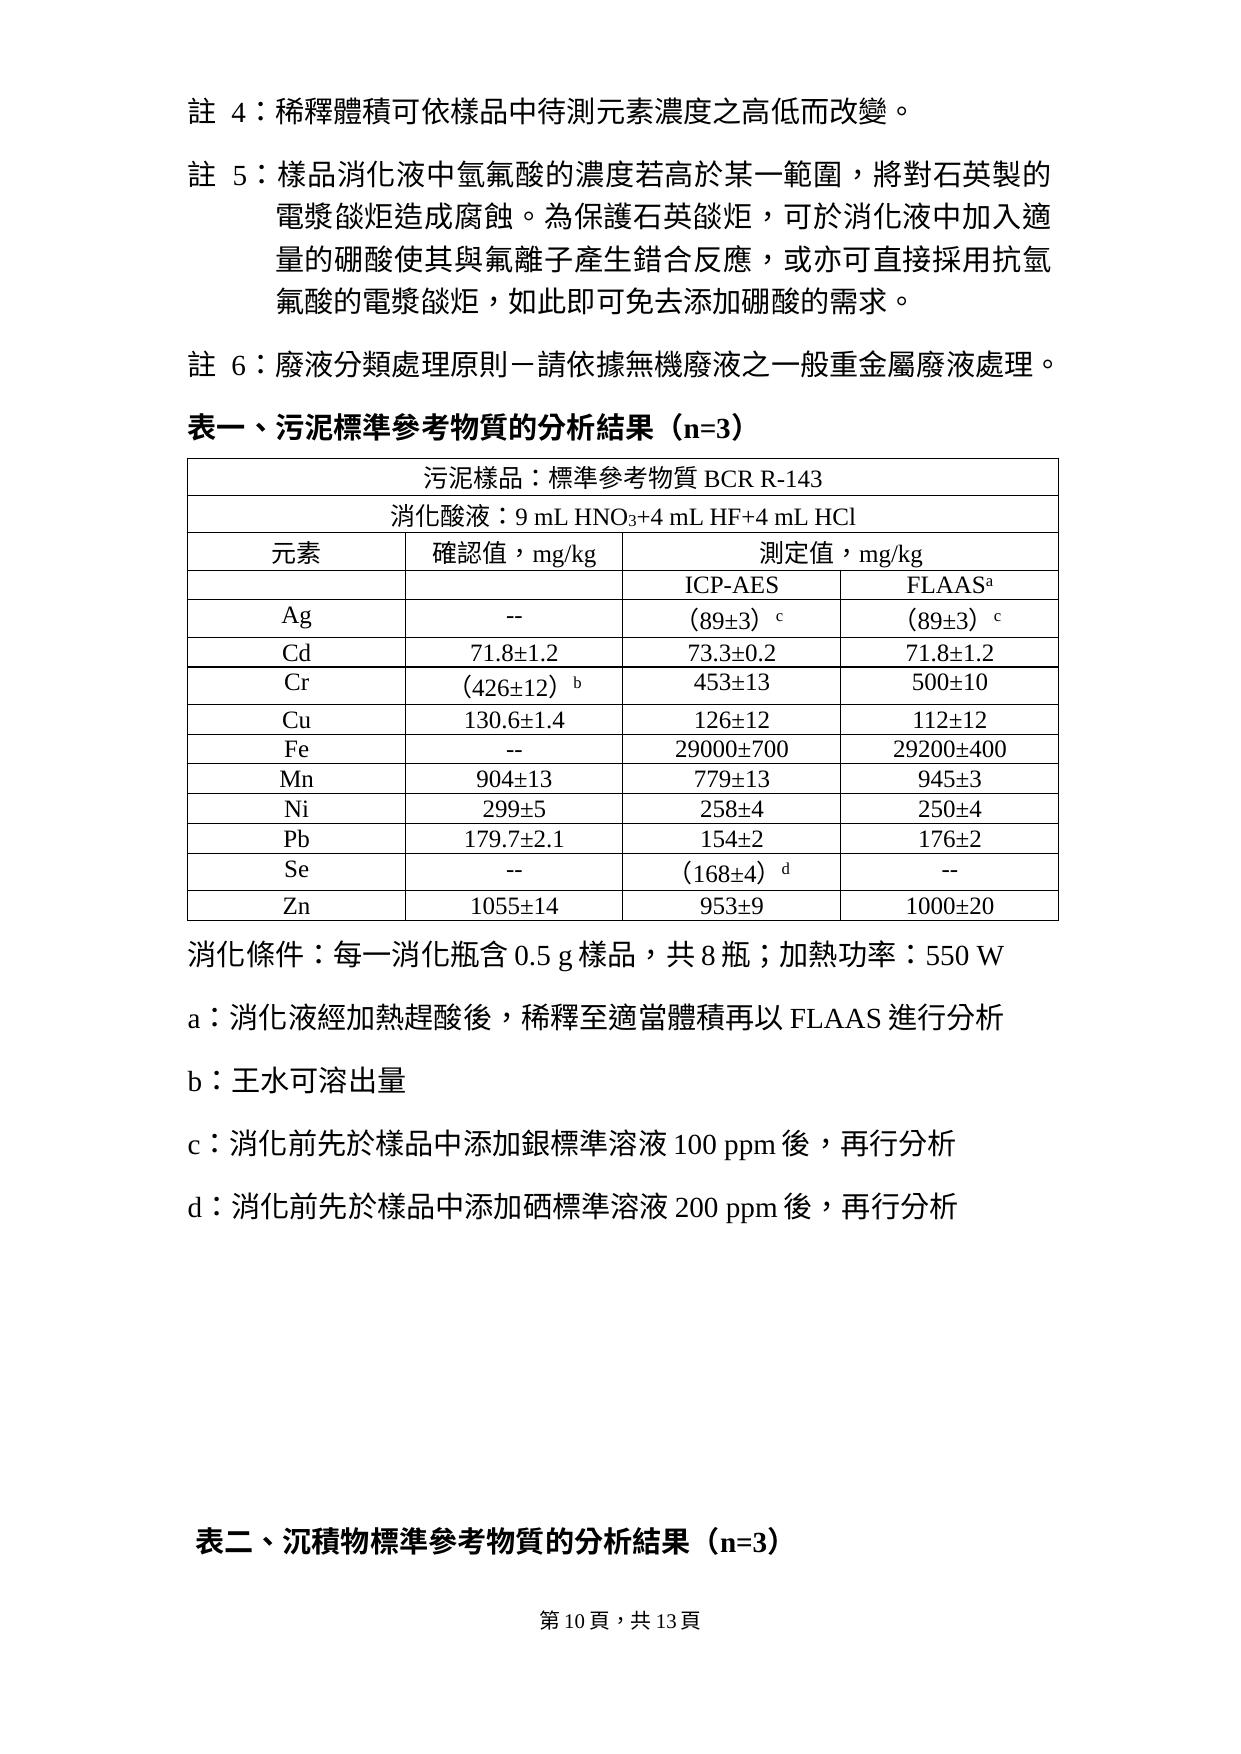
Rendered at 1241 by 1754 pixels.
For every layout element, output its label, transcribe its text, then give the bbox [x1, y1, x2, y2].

table_cell 112±12 [841, 705, 1058, 733]
table_cell ICP-AES [623, 571, 840, 599]
table_cell 確認值，mg/kg [406, 533, 622, 569]
table_cell 元素 [188, 533, 405, 569]
table_cell Zn [188, 891, 405, 920]
table_cell Cr [188, 668, 405, 704]
table_cell 953±9 [623, 891, 840, 920]
table_cell 73.3±0.2 [623, 638, 840, 666]
table_cell 904±13 [406, 764, 622, 793]
table_cell Fe [188, 735, 405, 763]
table_cell 299±5 [406, 794, 622, 823]
table_cell 消化酸液：9 mL HNO3+4 mL HF+4 mL HCl [188, 496, 1058, 532]
table_cell 154±2 [623, 824, 840, 853]
table_header 污泥樣品：標準參考物質BCR R-143 [188, 459, 1058, 495]
table_cell 29000±700 [623, 735, 840, 763]
table_cell 500±10 [841, 668, 1058, 704]
table_cell 179.7±2.1 [406, 824, 622, 853]
table_cell （89±3）c [623, 600, 840, 637]
table_cell 29200±400 [841, 735, 1058, 763]
table_cell 945±3 [841, 764, 1058, 793]
table_cell 176±2 [841, 824, 1058, 853]
table_cell 1055±14 [406, 891, 622, 920]
text 註 6：廢液分類處理原則－請依據無機廢液之一般重金屬廢液處理。 [187, 342, 1053, 384]
table_cell Cu [188, 705, 405, 733]
table_cell Cd [188, 638, 405, 666]
table_cell 779±13 [623, 764, 840, 793]
text 表一、污泥標準參考物質的分析結果（n=3） [187, 405, 1053, 447]
text c：消化前先於樣品中添加銀標準溶液100 ppm後，再行分析 [187, 1121, 1053, 1163]
text 註 5：樣品消化液中氫氟酸的濃度若高於某一範圍，將對石英製的電漿燄炬造成腐蝕。為保護石英燄炬，可於消化液中加入適量的硼酸使其與氟離子產生錯合反應，或亦可直接採用抗氫氟酸的電漿燄炬，如此即可免去添加硼酸的需求。 [187, 152, 1053, 321]
table_cell 126±12 [623, 705, 840, 733]
table_cell Se [188, 854, 405, 890]
table_cell -- [406, 600, 622, 637]
table_cell Pb [188, 824, 405, 853]
table_cell 130.6±1.4 [406, 705, 622, 733]
text 表二、沉積物標準參考物質的分析結果（n=3） [187, 1519, 1053, 1561]
table_cell [406, 571, 622, 599]
table_cell 測定值，mg/kg [623, 533, 1058, 569]
table_cell 258±4 [623, 794, 840, 823]
table_cell 453±13 [623, 668, 840, 704]
table_cell Ni [188, 794, 405, 823]
table_cell 71.8±1.2 [406, 638, 622, 666]
table_cell 71.8±1.2 [841, 638, 1058, 666]
table_cell Ag [188, 600, 405, 637]
table_cell -- [406, 735, 622, 763]
table_cell Mn [188, 764, 405, 793]
table_cell -- [406, 854, 622, 890]
table_cell [188, 571, 405, 599]
text 註 4：稀釋體積可依樣品中待測元素濃度之高低而改變。 [187, 89, 1053, 131]
text 消化條件：每一消化瓶含0.5 g樣品，共8瓶；加熱功率：550 W [187, 931, 1053, 973]
table_cell （426±12）b [406, 668, 622, 704]
text b：王水可溶出量 [187, 1057, 1053, 1100]
table_cell （89±3）c [841, 600, 1058, 637]
table_cell FLAASa [841, 571, 1058, 599]
table_cell -- [841, 854, 1058, 890]
table_cell 1000±20 [841, 891, 1058, 920]
text d：消化前先於樣品中添加硒標準溶液200 ppm後，再行分析 [187, 1184, 1053, 1226]
text a：消化液經加熱趕酸後，稀釋至適當體積再以FLAAS進行分析 [187, 994, 1053, 1037]
table_cell （168±4）d [623, 854, 840, 890]
table_cell 250±4 [841, 794, 1058, 823]
